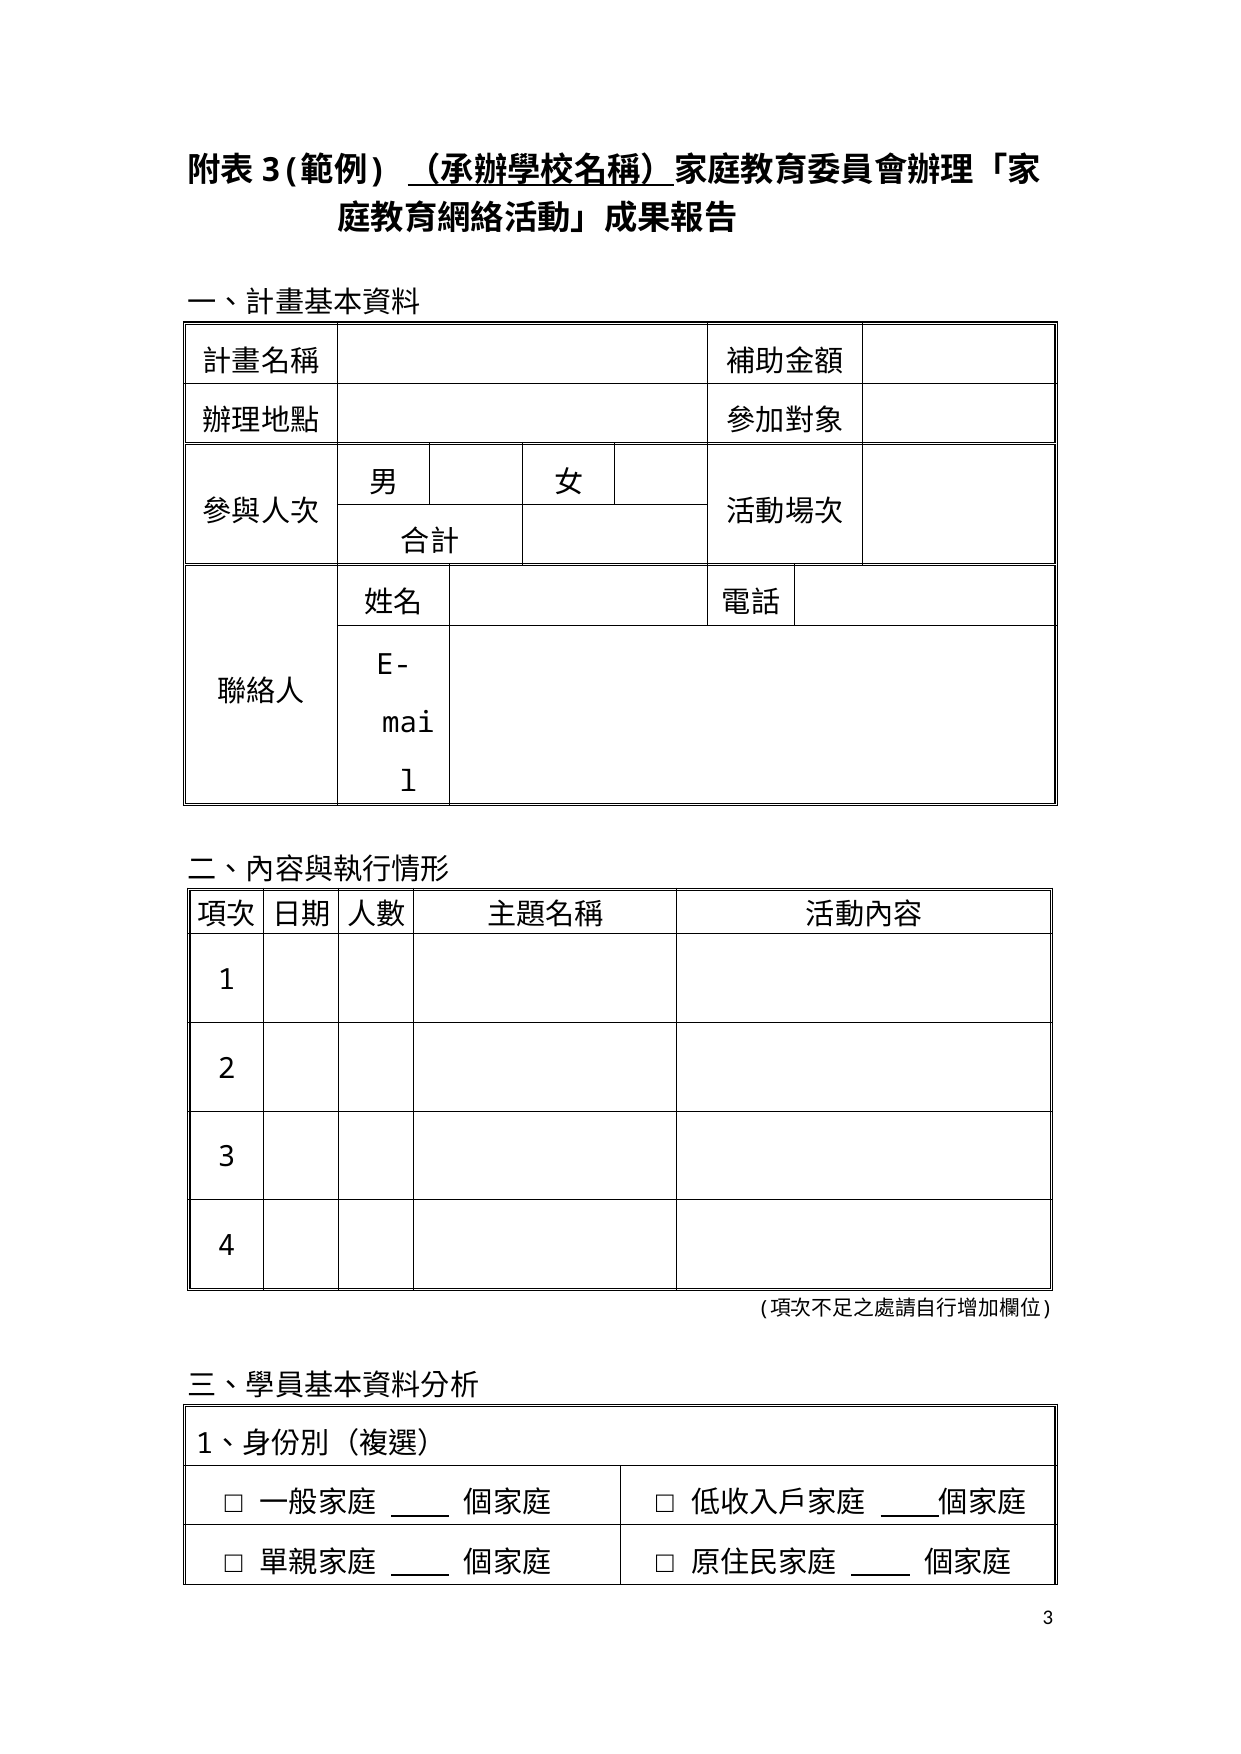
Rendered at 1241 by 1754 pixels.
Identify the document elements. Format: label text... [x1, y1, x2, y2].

table_cell 2 [191, 1023, 263, 1111]
table_cell [264, 934, 338, 1022]
text 一、計畫基本資料 [187, 279, 1053, 321]
table_cell 合計 [338, 505, 522, 563]
table_cell 參與人次 [186, 445, 337, 563]
table_cell [863, 445, 1054, 563]
table_cell [450, 566, 707, 624]
table_header 項次 [191, 891, 263, 933]
text 附表3(範例) （承辦學校名稱）家庭教育委員會辦理「家庭教育網絡活動」成果報告 [187, 143, 1053, 239]
table_cell [677, 1023, 1050, 1111]
table_cell [677, 1112, 1050, 1199]
table_cell [414, 1023, 676, 1111]
table_cell □ 原住民家庭 個家庭 [621, 1525, 1054, 1584]
table_cell E-mail [338, 626, 449, 803]
table_cell [339, 1200, 413, 1288]
table_cell 活動場次 [708, 445, 862, 563]
table_cell [264, 1200, 338, 1288]
table_cell [795, 566, 1054, 624]
table_cell [450, 626, 1054, 803]
text 三、學員基本資料分析 [187, 1361, 1053, 1403]
table_cell 4 [191, 1200, 263, 1288]
table_header [338, 325, 707, 383]
table_cell [523, 505, 707, 563]
table_cell □ 單親家庭 個家庭 [186, 1525, 620, 1584]
table_cell [414, 934, 676, 1022]
table_header 計畫名稱 [186, 325, 337, 383]
table_cell [338, 384, 707, 442]
table_cell 聯絡人 [186, 566, 337, 803]
table_cell [264, 1112, 338, 1199]
table_header 人數 [339, 891, 413, 933]
text 二、內容與執行情形 [187, 845, 1053, 888]
table_cell [677, 1200, 1050, 1288]
table_cell 女 [523, 445, 614, 504]
table_cell 電話 [708, 566, 794, 624]
table_header [863, 325, 1054, 383]
table_cell □ 一般家庭 個家庭 [186, 1466, 620, 1524]
table_header 主題名稱 [414, 891, 676, 933]
table_cell [414, 1112, 676, 1199]
table_cell [430, 445, 522, 504]
table_cell [339, 934, 413, 1022]
table_header 補助金額 [708, 325, 862, 383]
table_cell 參加對象 [708, 384, 862, 442]
table_cell [414, 1200, 676, 1288]
table_cell □ 低收入戶家庭 個家庭 [621, 1466, 1054, 1524]
table_cell [339, 1112, 413, 1199]
text (項次不足之處請自行增加欄位) [187, 1291, 1053, 1322]
table_cell 3 [191, 1112, 263, 1199]
table_cell [863, 384, 1054, 442]
table_cell [615, 445, 707, 504]
table_header 1、身份別（複選） [186, 1407, 1054, 1465]
table_cell 姓名 [338, 566, 449, 624]
table_cell [264, 1023, 338, 1111]
table_cell [339, 1023, 413, 1111]
table_cell [677, 934, 1050, 1022]
table_cell 1 [191, 934, 263, 1022]
table_cell 辦理地點 [186, 384, 337, 442]
table_header 活動內容 [677, 891, 1050, 933]
table_header 日期 [264, 891, 338, 933]
table_cell 男 [338, 445, 429, 504]
